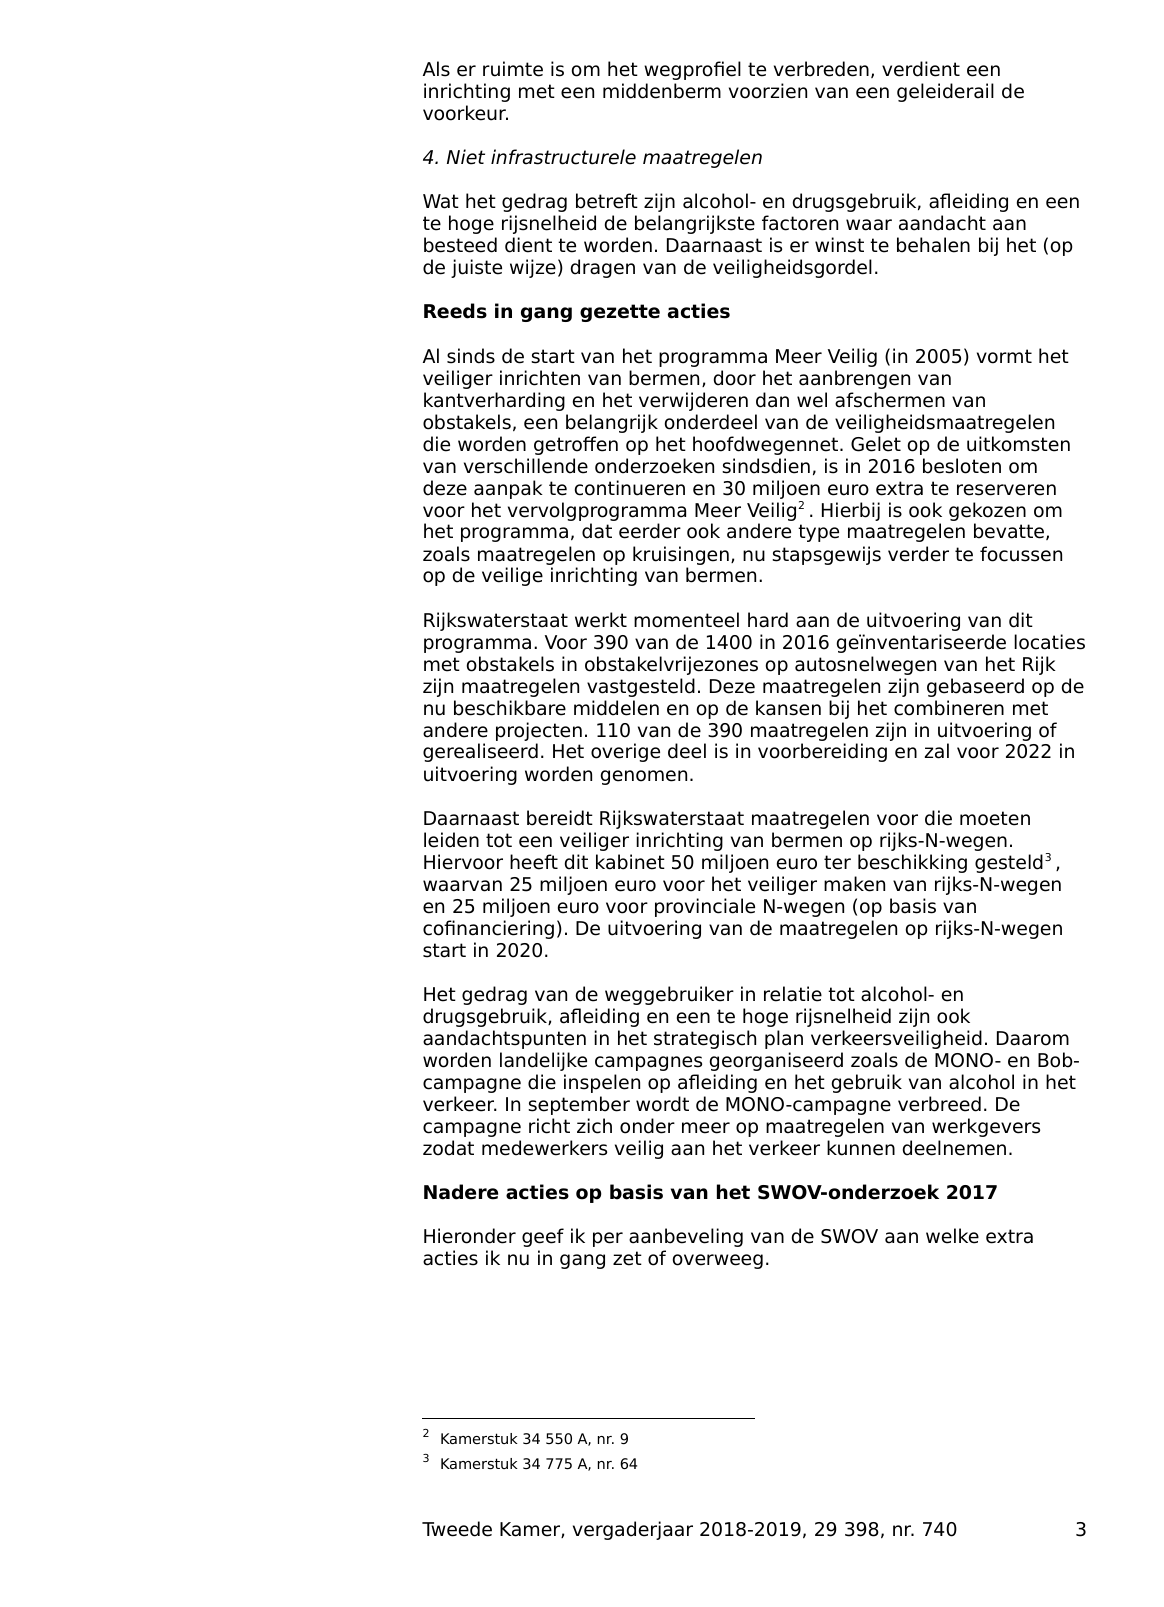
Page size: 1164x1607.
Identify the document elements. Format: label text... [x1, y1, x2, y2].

text Als er ruimte is om het wegprofiel te verbreden, verdient een inrichting met een middenberm voorzien van een geleiderail de voorkeur. [422, 59, 1087, 125]
text Wat het gedrag betreft zijn alcohol- en drugsgebruik, afleiding en een te hoge rijsnelheid de belangrijkste factoren waar aandacht aan besteed dient te worden. Daarnaast is er winst te behalen bij het (op de juiste wijze) dragen van de veiligheidsgordel. [422, 191, 1087, 279]
subtitle 4. Niet infrastructurele maatregelen [422, 147, 1087, 169]
text Rijkswaterstaat werkt momenteel hard aan de uitvoering van dit programma. Voor 390 van de 1400 in 2016 geïnventariseerde locaties met obstakels in obstakelvrijezones op autosnelwegen van het Rijk zijn maatregelen vastgesteld. Deze maatregelen zijn gebaseerd op de nu beschikbare middelen en op de kansen bij het combineren met andere projecten. 110 van de 390 maatregelen zijn in uitvoering of gerealiseerd. Het overige deel is in voorbereiding en zal voor 2022 in uitvoering worden genomen. [422, 609, 1087, 785]
text Het gedrag van de weggebruiker in relatie tot alcohol- en drugsgebruik, afleiding en een te hoge rijsnelheid zijn ook aandachtspunten in het strategisch plan verkeersveiligheid. Daarom worden landelijke campagnes georganiseerd zoals de MONO- en Bob-campagne die inspelen op afleiding en het gebruik van alcohol in het verkeer. In september wordt de MONO-campagne verbreed. De campagne richt zich onder meer op maatregelen van werkgevers zodat medewerkers veilig aan het verkeer kunnen deelnemen. [422, 984, 1087, 1159]
text Daarnaast bereidt Rijkswaterstaat maatregelen voor die moeten leiden tot een veiliger inrichting van bermen op rijks-N-wegen. Hiervoor heeft dit kabinet 50 miljoen euro ter beschikking gesteld, waarvan 25 miljoen euro voor het veiliger maken van rijks-N-wegen en 25 miljoen euro voor provinciale N-wegen (op basis van cofinanciering). De uitvoering van de maatregelen op rijks-N-wegen start in 2020. [422, 808, 1087, 961]
text Kamerstuk 34 775 A, nr. 64 [422, 1452, 1087, 1474]
subtitle Reeds in gang gezette acties [422, 301, 1087, 323]
text Kamerstuk 34 550 A, nr. 9 [422, 1427, 1087, 1449]
text Al sinds de start van het programma Meer Veilig (in 2005) vormt het veiliger inrichten van bermen, door het aanbrengen van kantverharding en het verwijderen dan wel afschermen van obstakels, een belangrijk onderdeel van de veiligheidsmaatregelen die worden getroffen op het hoofdwegennet. Gelet op de uitkomsten van verschillende onderzoeken sindsdien, is in 2016 besloten om deze aanpak te continueren en 30 miljoen euro extra te reserveren voor het vervolgprogramma Meer Veilig. Hierbij is ook gekozen om het programma, dat eerder ook andere type maatregelen bevatte, zoals maatregelen op kruisingen, nu stapsgewijs verder te focussen op de veilige inrichting van bermen. [422, 346, 1087, 587]
text Hieronder geef ik per aanbeveling van de SWOV aan welke extra acties ik nu in gang zet of overweeg. [422, 1226, 1087, 1270]
subtitle Nadere acties op basis van het SWOV-onderzoek 2017 [422, 1182, 1087, 1204]
